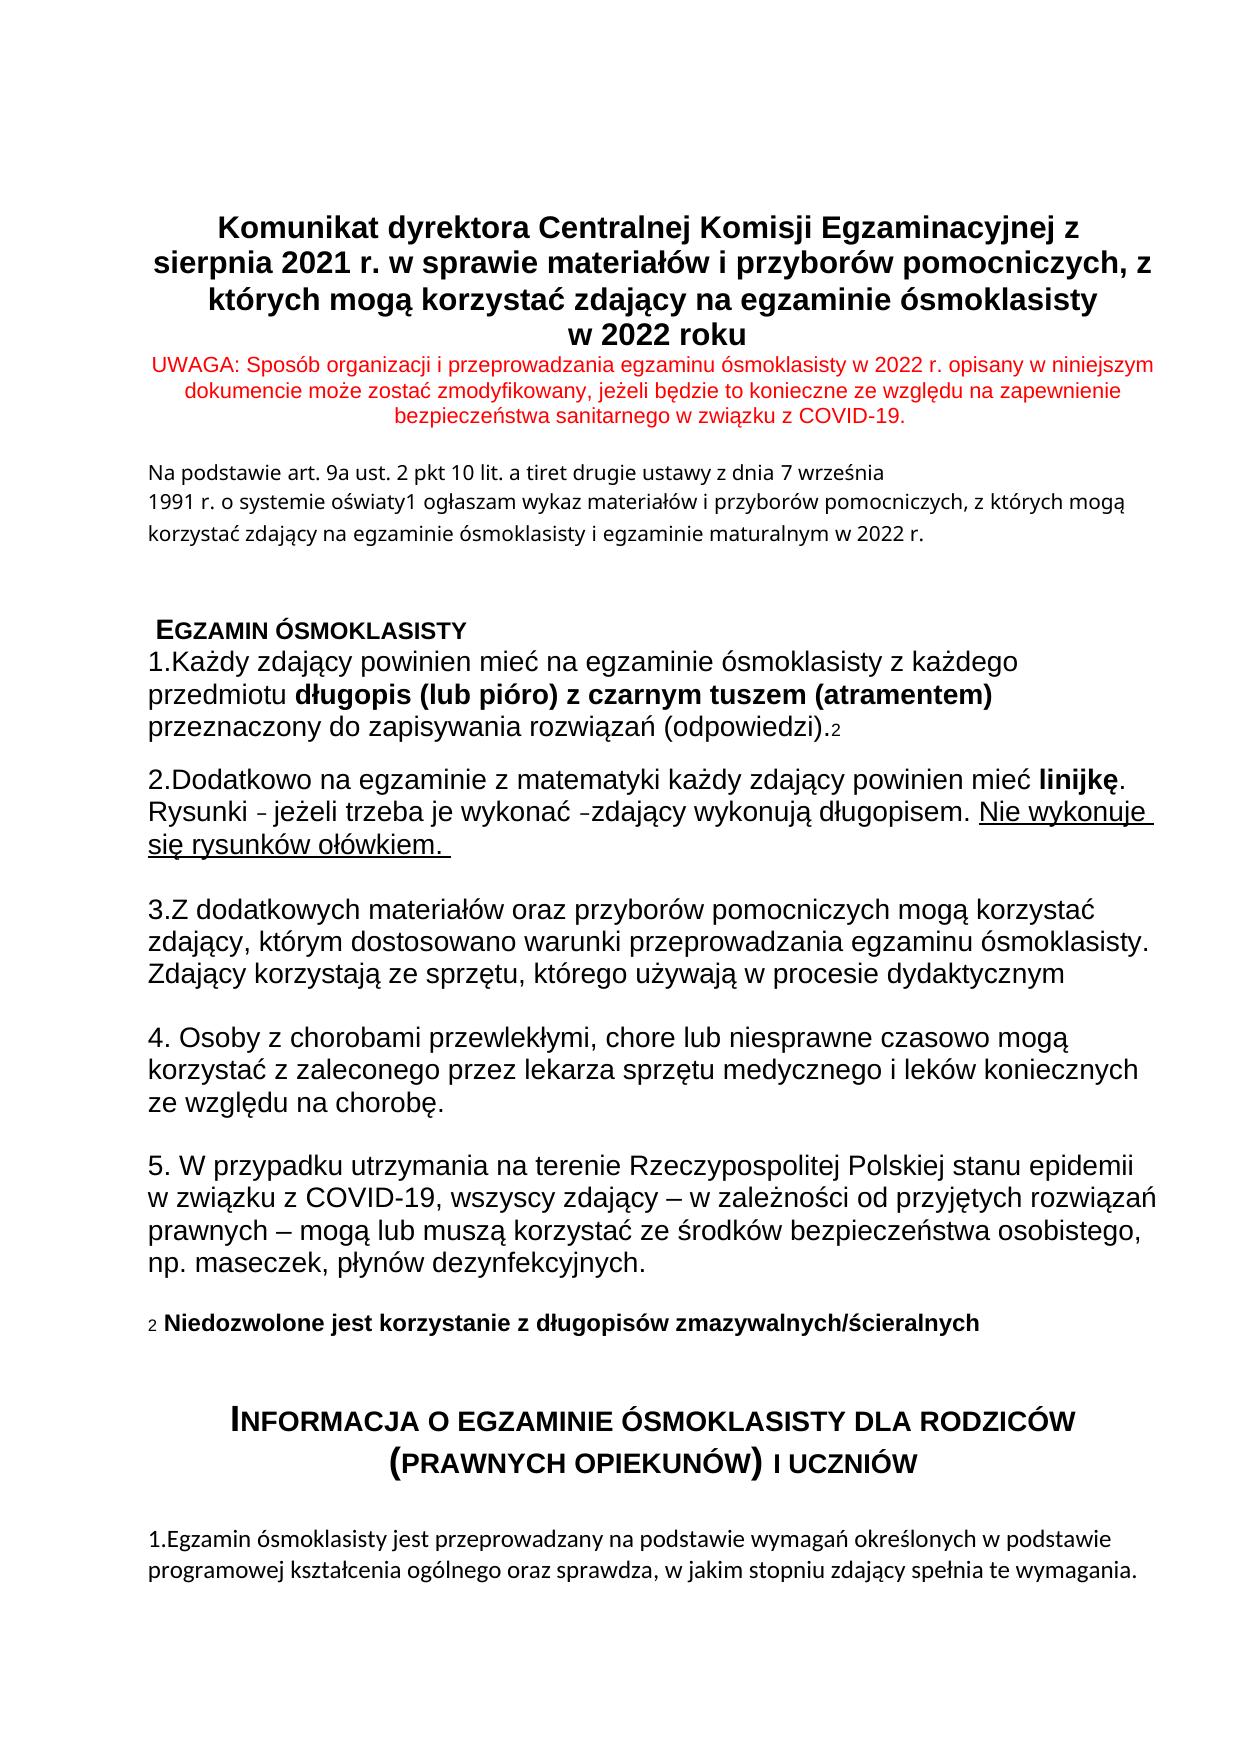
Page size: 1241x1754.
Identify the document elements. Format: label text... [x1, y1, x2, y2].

text Na podstawie art. 9a ust. 2 pkt 10 lit. a tiret drugie ustawy z dnia 7 września [148, 458, 1158, 487]
text EGZAMIN ÓSMOKLASISTY [148, 613, 1158, 645]
text INFORMACJA O EGZAMINIE ÓSMOKLASISTY DLA RODZICÓW (PRAWNYCH OPIEKUNÓW) I UCZNIÓW [148, 1397, 1158, 1481]
text 3.Z dodatkowych materiałów oraz przyborów pomocniczych mogą korzystać zdający, którym dostosowano warunki przeprowadzania egzaminu ósmoklasisty. Zdający korzystają ze sprzętu, którego używają w procesie dydaktycznym [148, 893, 1158, 990]
text 1991 r. o systemie oświaty1 ogłaszam wykaz materiałów i przyborów pomocniczych, z których mogą korzystać zdający na egzaminie ósmoklasisty i egzaminie maturalnym w 2022 r. [148, 487, 1158, 548]
text w 2022 roku [148, 316, 1158, 352]
text 1.Egzamin ósmoklasisty jest przeprowadzany na podstawie wymagań określonych w podstawie programowej kształcenia ogólnego oraz sprawdza, w jakim stopniu zdający spełnia te wymagania. [148, 1523, 1158, 1584]
text 2.Dodatkowo na egzaminie z matematyki każdy zdający powinien mieć linijkę. Rysunki – jeżeli trzeba je wykonać –zdający wykonują długopisem. Nie wykonuje się rysunków ołówkiem. [148, 763, 1158, 860]
text 4. Osoby z chorobami przewlekłymi, chore lub niesprawne czasowo mogą korzystać z zaleconego przez lekarza sprzętu medycznego i leków koniecznych ze względu na chorobę. [148, 1021, 1158, 1118]
text Komunikat dyrektora Centralnej Komisji Egzaminacyjnej z [148, 209, 1158, 244]
text 1.Każdy zdający powinien mieć na egzaminie ósmoklasisty z każdego przedmiotu długopis (lub pióro) z czarnym tuszem (atramentem) przeznaczony do zapisywania rozwiązań (odpowiedzi).2 [148, 645, 1158, 742]
text 5. W przypadku utrzymania na terenie Rzeczypospolitej Polskiej stanu epidemii w związku z COVID-19, wszyscy zdający – w zależności od przyjętych rozwiązań prawnych – mogą lub muszą korzystać ze środków bezpieczeństwa osobistego, np. maseczek, płynów dezynfekcyjnych. [148, 1149, 1158, 1278]
text 2 Niedozwolone jest korzystanie z długopisów zmazywalnych/ścieralnych [148, 1309, 1158, 1336]
text UWAGA: Sposób organizacji i przeprowadzania egzaminu ósmoklasisty w 2022 r. opisany w niniejszym dokumencie może zostać zmodyfikowany, jeżeli będzie to konieczne ze względu na zapewnienie bezpieczeństwa sanitarnego w związku z COVID-19. [148, 352, 1158, 428]
text sierpnia 2021 r. w sprawie materiałów i przyborów pomocniczych, z których mogą korzystać zdający na egzaminie ósmoklasisty [148, 244, 1158, 316]
